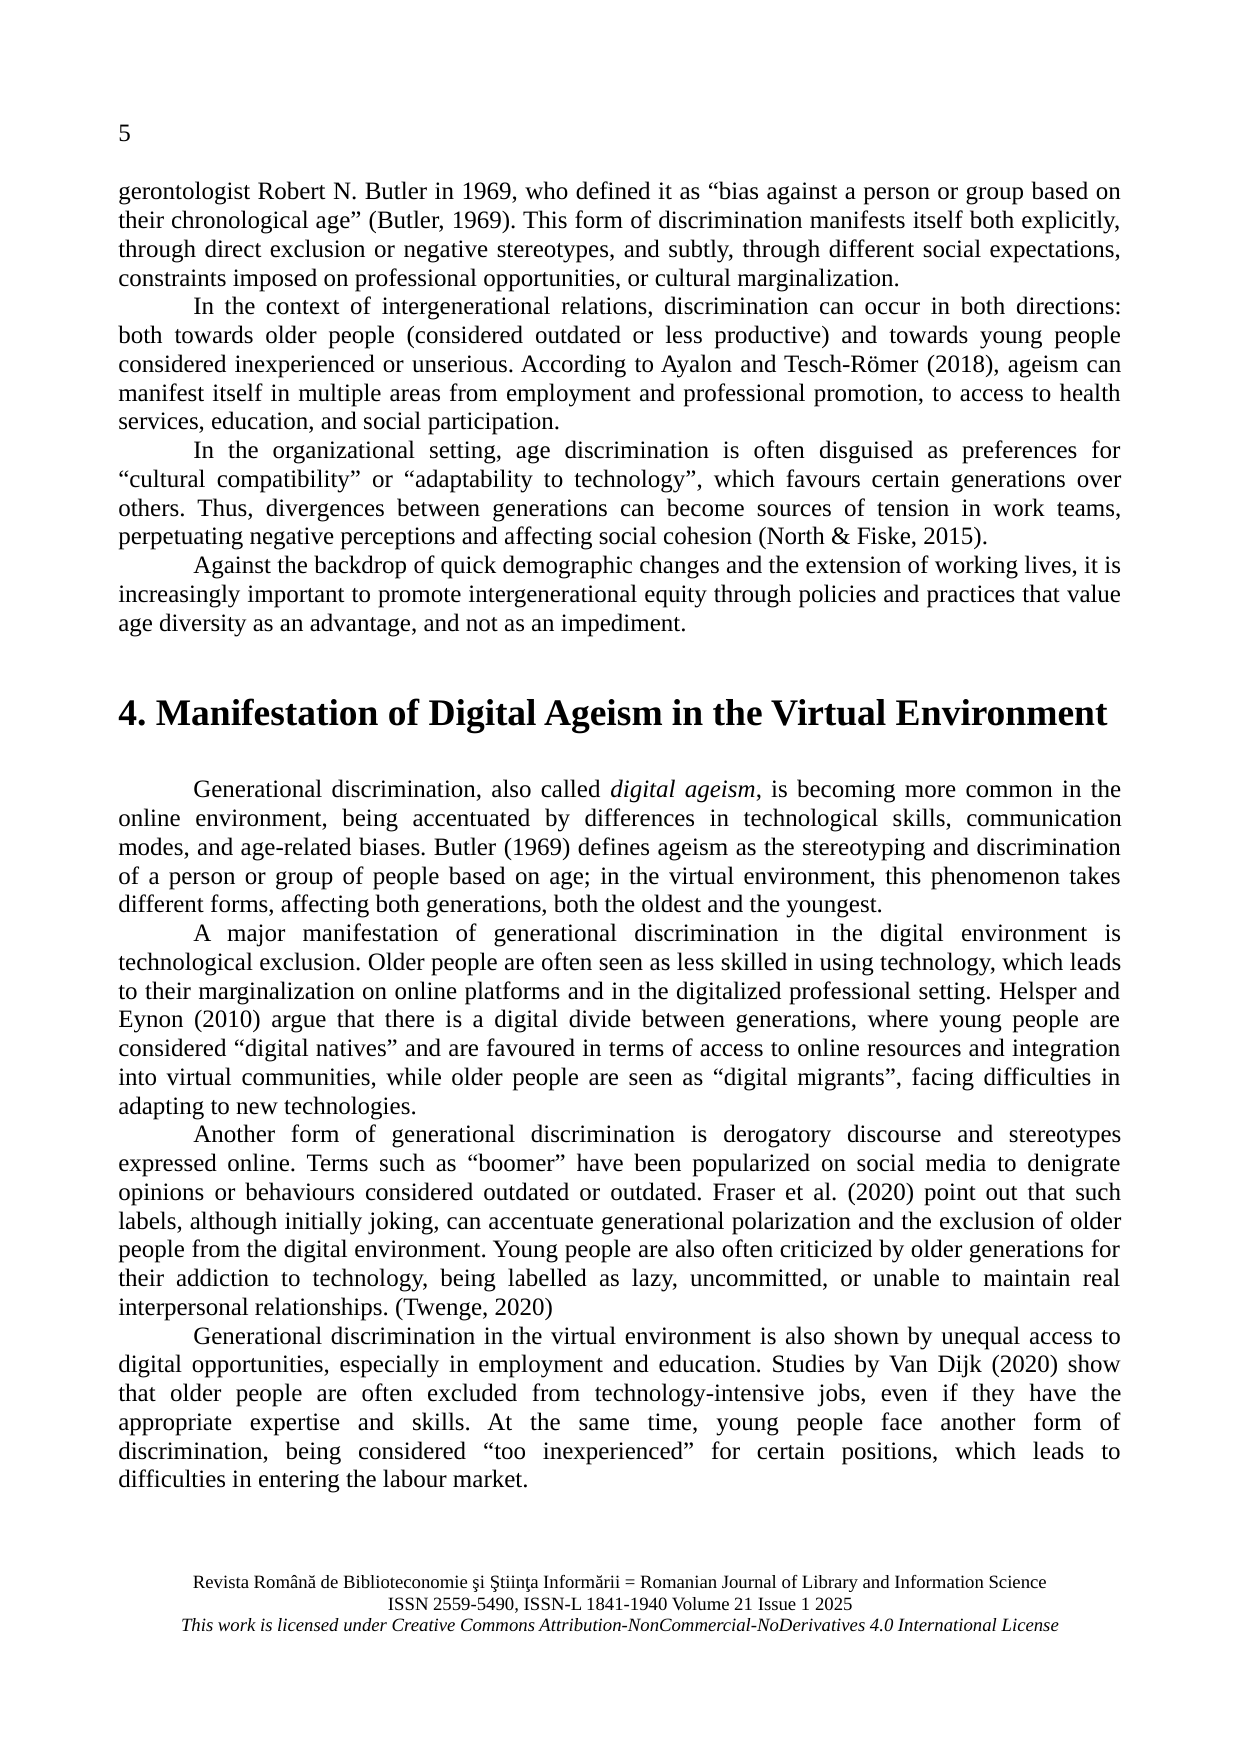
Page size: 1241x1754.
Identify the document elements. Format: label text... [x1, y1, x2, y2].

text In the context of intergenerational relations, discrimination can occur in both directions: both towards older people (considered outdated or less productive) and towards young people considered inexperienced or unserious. According to Ayalon and Tesch-Römer (2018), ageism can manifest itself in multiple areas from employment and professional promotion, to access to health services, education, and social participation. [118, 291, 1122, 435]
subtitle 4. Manifestation of Digital Ageism in the Virtual Environment [118, 690, 1122, 733]
text Generational discrimination in the virtual environment is also shown by unequal access to digital opportunities, especially in employment and education. Studies by Van Dijk (2020) show that older people are often excluded from technology-intensive jobs, even if they have the appropriate expertise and skills. At the same time, young people face another form of discrimination, being considered “too inexperienced” for certain positions, which leads to difficulties in entering the labour market. [118, 1321, 1122, 1493]
text gerontologist Robert N. Butler in 1969, who defined it as “bias against a person or group based on their chronological age” (Butler, 1969). This form of discrimination manifests itself both explicitly, through direct exclusion or negative stereotypes, and subtly, through different social expectations, constraints imposed on professional opportunities, or cultural marginalization. [118, 176, 1122, 291]
text Generational discrimination, also called digital ageism, is becoming more common in the online environment, being accentuated by differences in technological skills, communication modes, and age-related biases. Butler (1969) defines ageism as the stereotyping and discrimination of a person or group of people based on age; in the virtual environment, this phenomenon takes different forms, affecting both generations, both the oldest and the youngest. [118, 774, 1122, 918]
text In the organizational setting, age discrimination is often disguised as preferences for “cultural compatibility” or “adaptability to technology”, which favours certain generations over others. Thus, divergences between generations can become sources of tension in work teams, perpetuating negative perceptions and affecting social cohesion (North & Fiske, 2015). [118, 435, 1122, 550]
text A major manifestation of generational discrimination in the digital environment is technological exclusion. Older people are often seen as less skilled in using technology, which leads to their marginalization on online platforms and in the digitalized professional setting. Helsper and Eynon (2010) argue that there is a digital divide between generations, where young people are considered “digital natives” and are favoured in terms of access to online resources and integration into virtual communities, while older people are seen as “digital migrants”, facing difficulties in adapting to new technologies. [118, 918, 1122, 1119]
text Another form of generational discrimination is derogatory discourse and stereotypes expressed online. Terms such as “boomer” have been popularized on social media to denigrate opinions or behaviours considered outdated or outdated. Fraser et al. (2020) point out that such labels, although initially joking, can accentuate generational polarization and the exclusion of older people from the digital environment. Young people are also often criticized by older generations for their addiction to technology, being labelled as lazy, uncommitted, or unable to maintain real interpersonal relationships. (Twenge, 2020) [118, 1119, 1122, 1321]
text Against the backdrop of quick demographic changes and the extension of working lives, it is increasingly important to promote intergenerational equity through policies and practices that value age diversity as an advantage, and not as an impediment. [118, 550, 1122, 636]
